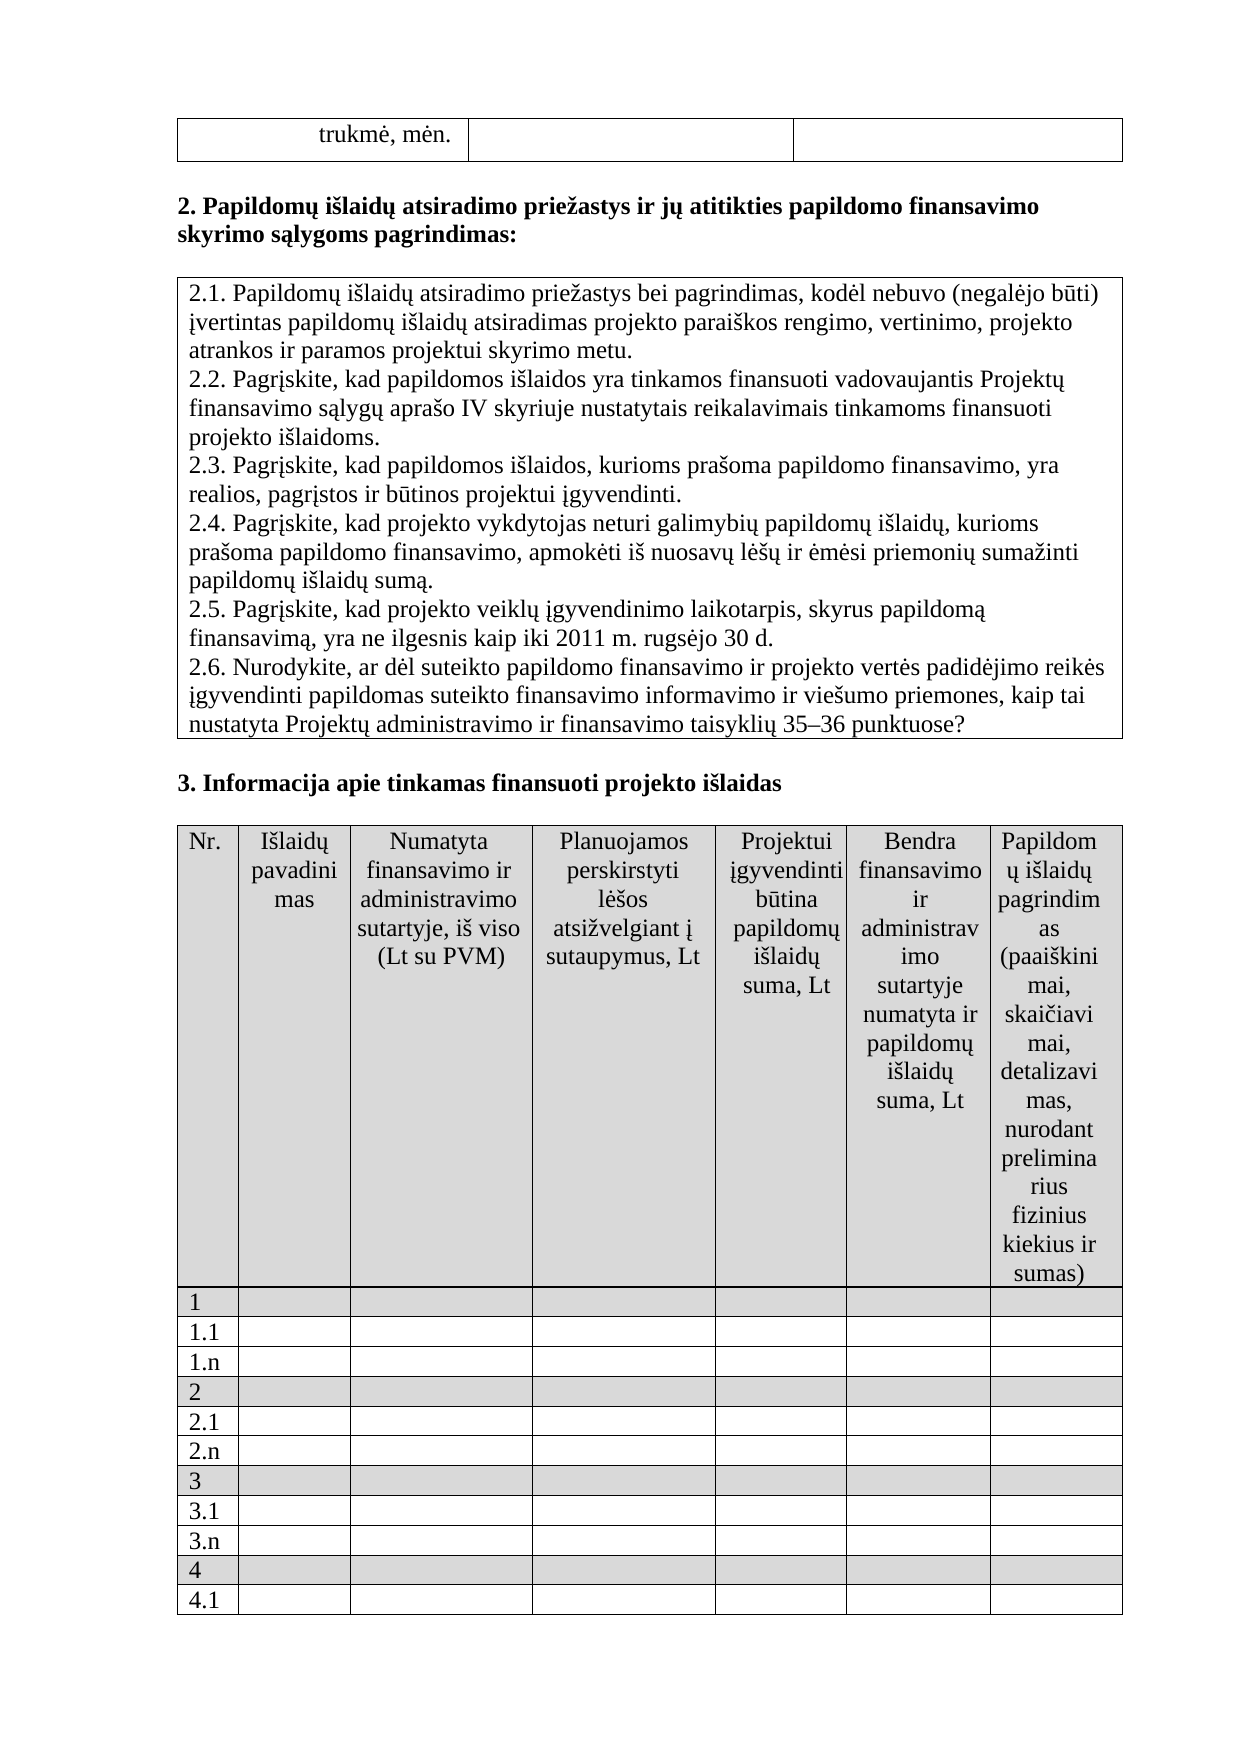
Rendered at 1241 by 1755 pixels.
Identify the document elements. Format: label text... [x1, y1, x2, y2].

table_cell [351, 1526, 532, 1554]
table_cell 4.1 [178, 1585, 238, 1614]
text 2. Papildomų išlaidų atsiradimo priežastys ir jų atitikties papildomo finansavimo skyrimo sąlygoms pagrindimas: [177, 191, 1122, 248]
table_cell [794, 119, 1122, 161]
table_cell [533, 1466, 715, 1495]
table_cell [351, 1317, 532, 1346]
table_cell [847, 1288, 990, 1316]
table_cell [239, 1496, 350, 1525]
table_cell [991, 1585, 1122, 1614]
table_cell 1 [178, 1288, 238, 1316]
table_cell [991, 1407, 1122, 1435]
table_cell 2 [178, 1377, 238, 1406]
table_cell [351, 1347, 532, 1376]
table_cell [351, 1377, 532, 1406]
table_header Papildomų išlaidų pagrindimas (paaiškinimai, skaičiavimai, detalizavimas, nurodant preliminarius fizinius kiekius ir sumas) [991, 826, 1122, 1286]
table_cell [239, 1347, 350, 1376]
text 3. Informacija apie tinkamas finansuoti projekto išlaidas [177, 768, 1122, 797]
table_cell [351, 1585, 532, 1614]
table_cell [533, 1317, 715, 1346]
table_cell [351, 1556, 532, 1584]
table_cell [716, 1556, 846, 1584]
table_cell [847, 1317, 990, 1346]
table_cell 1.1 [178, 1317, 238, 1346]
table_cell [239, 1526, 350, 1554]
table_cell [847, 1526, 990, 1554]
table_cell [991, 1436, 1122, 1465]
table_header Nr. [178, 826, 238, 1286]
table_cell [847, 1407, 990, 1435]
table_cell [716, 1526, 846, 1554]
table_cell [469, 119, 793, 161]
table_cell [991, 1347, 1122, 1376]
table_cell [351, 1288, 532, 1316]
table_cell 2.n [178, 1436, 238, 1465]
table_cell [847, 1496, 990, 1525]
table_cell trukmė, mėn. [178, 119, 468, 161]
table_cell [716, 1317, 846, 1346]
table_cell [991, 1526, 1122, 1554]
table_cell [847, 1377, 990, 1406]
table_cell 3.n [178, 1526, 238, 1554]
table_cell [239, 1377, 350, 1406]
table_cell [351, 1436, 532, 1465]
table_cell [351, 1496, 532, 1525]
table_cell 4 [178, 1556, 238, 1584]
table_cell [716, 1407, 846, 1435]
table_cell [533, 1585, 715, 1614]
table_cell [351, 1466, 532, 1495]
table_cell [533, 1556, 715, 1584]
table_cell [716, 1466, 846, 1495]
table_cell 3.1 [178, 1496, 238, 1525]
table_cell [239, 1317, 350, 1346]
table_cell [533, 1377, 715, 1406]
table_cell 2.1 [178, 1407, 238, 1435]
table_cell [991, 1288, 1122, 1316]
table_cell [847, 1347, 990, 1376]
table_cell 3 [178, 1466, 238, 1495]
table_header Bendra finansavimo ir administravimo sutartyje numatyta ir papildomų išlaidų suma, Lt [847, 826, 990, 1286]
table_cell [239, 1556, 350, 1584]
table_cell [533, 1526, 715, 1554]
table_cell [239, 1407, 350, 1435]
table_cell 1.n [178, 1347, 238, 1376]
table_cell [239, 1436, 350, 1465]
table_cell [716, 1436, 846, 1465]
table_cell [533, 1436, 715, 1465]
table_cell [847, 1466, 990, 1495]
table_header Planuojamos perskirstyti lėšos atsižvelgiant į sutaupymus, Lt [533, 826, 715, 1286]
table_cell [239, 1288, 350, 1316]
table_header Projektui įgyvendinti būtina papildomų išlaidų suma, Lt [716, 826, 846, 1286]
table_header Išlaidų pavadinimas [239, 826, 350, 1286]
table_cell [716, 1377, 846, 1406]
table_cell [716, 1347, 846, 1376]
table_cell [716, 1496, 846, 1525]
table_cell [716, 1288, 846, 1316]
table_cell [991, 1377, 1122, 1406]
table_cell [847, 1436, 990, 1465]
table_cell [533, 1288, 715, 1316]
table_cell [239, 1585, 350, 1614]
table_cell [991, 1466, 1122, 1495]
table_cell [533, 1407, 715, 1435]
table_cell [847, 1585, 990, 1614]
table_cell [847, 1556, 990, 1584]
table_cell [239, 1466, 350, 1495]
table_cell [716, 1585, 846, 1614]
table_cell [991, 1317, 1122, 1346]
table_header Numatyta finansavimo ir administravimo sutartyje, iš viso (Lt su PVM) [351, 826, 532, 1286]
table_cell [533, 1496, 715, 1525]
table_cell [991, 1556, 1122, 1584]
table_cell [351, 1407, 532, 1435]
table_cell [991, 1496, 1122, 1525]
table_cell [533, 1347, 715, 1376]
table_header 2.1. Papildomų išlaidų atsiradimo priežastys bei pagrindimas, kodėl nebuvo (negalėjo būti) įvertintas papildomų išlaidų atsiradimas projekto paraiškos rengimo, vertinimo, projekto atrankos ir paramos projektui skyrimo metu. 2.2. Pagrįskite, kad papildomos išlaidos yra tinkamos finansuoti vadovaujantis Projektų finansavimo sąlygų aprašo IV skyriuje nustatytais reikalavimais tinkamoms finansuoti projekto išlaidoms. 2.3. Pagrįskite, kad papildomos išlaidos, kurioms prašoma papildomo finansavimo, yra realios, pagrįstos ir būtinos projektui įgyvendinti. 2.4. Pagrįskite, kad projekto vykdytojas neturi galimybių papildomų išlaidų, kurioms prašoma papildomo finansavimo, apmokėti iš nuosavų lėšų ir ėmėsi priemonių sumažinti papildomų išlaidų sumą. 2.5. Pagrįskite, kad projekto veiklų įgyvendinimo laikotarpis, skyrus papildomą finansavimą, yra ne ilgesnis kaip iki 2011 m. rugsėjo 30 d. 2.6. Nurodykite, ar dėl suteikto papildomo finansavimo ir projekto vertės padidėjimo reikės įgyvendinti papildomas suteikto finansavimo informavimo ir viešumo priemones, kaip tai nustatyta Projektų administravimo ir finansavimo taisyklių 35–36 punktuose? [178, 278, 1122, 738]
